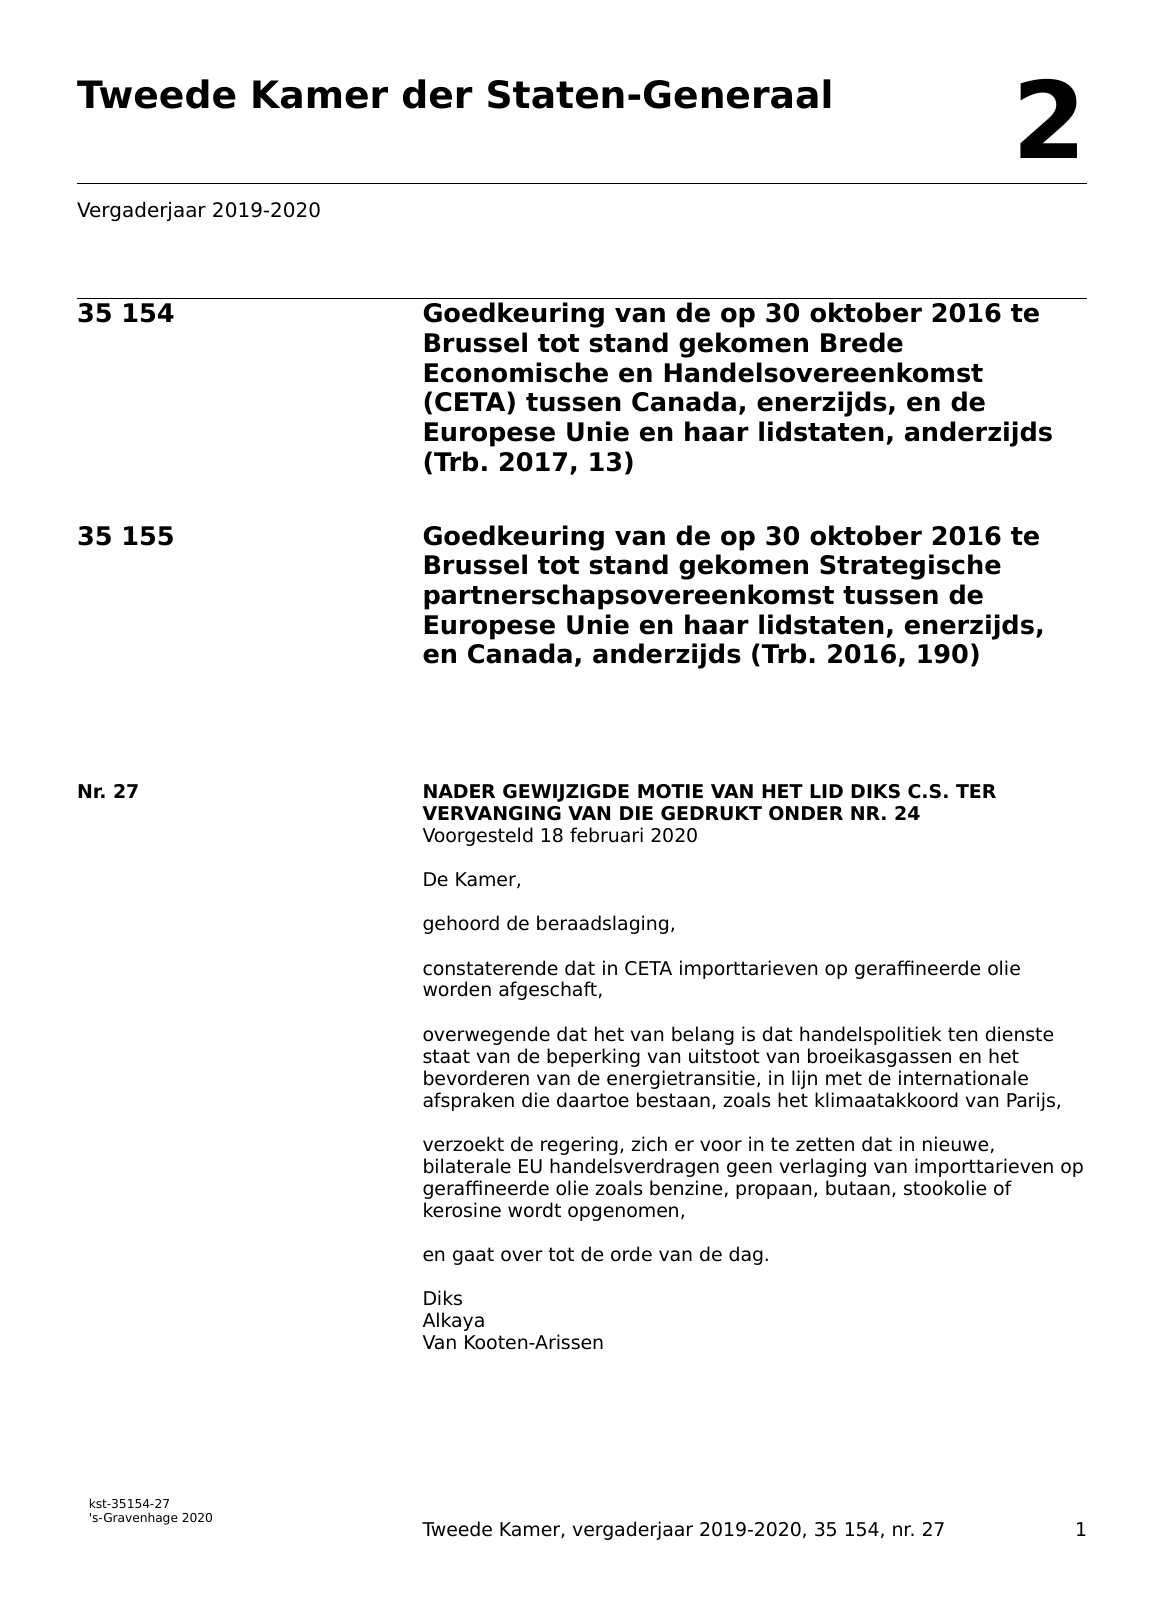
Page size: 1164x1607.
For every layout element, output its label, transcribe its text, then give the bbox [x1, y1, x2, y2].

text constaterende dat in CETA importtarieven op geraffineerde olie worden afgeschaft, [422, 957, 1087, 1001]
subtitle Nr. 27 NADER GEWIJZIGDE MOTIE VAN HET LID DIKS C.S. TER VERVANGING VAN DIE GEDRUKT ONDER NR. 24 [77, 781, 1087, 825]
text verzoekt de regering, zich er voor in te zetten dat in nieuwe, bilaterale EU handelsverdragen geen verlaging van importtarieven op geraffineerde olie zoals benzine, propaan, butaan, stookolie of kerosine wordt opgenomen, [422, 1134, 1087, 1222]
text Van Kooten-Arissen [422, 1332, 1087, 1354]
text Diks [422, 1288, 1087, 1310]
text en gaat over tot de orde van de dag. [422, 1244, 1087, 1266]
text Voorgesteld 18 februari 2020 [422, 825, 1087, 847]
text Alkaya [422, 1310, 1087, 1332]
table_header Tweede Kamer der Staten-Generaal [77, 59, 886, 183]
text 's-Gravenhage 2020 [88, 1511, 323, 1525]
table_cell Vergaderjaar 2019-2020 [77, 184, 1087, 298]
text gehoord de beraadslaging, [422, 913, 1087, 935]
text kst-35154-27 [88, 1497, 323, 1511]
subtitle 35 155 Goedkeuring van de op 30 oktober 2016 te Brussel tot stand gekomen Strategische partnerschapsovereenkomst tussen de Europese Unie en haar lidstaten, enerzijds, en Canada, anderzijds (Trb. 2016, 190) [77, 521, 1087, 670]
table_header 2 [886, 59, 1087, 183]
text De Kamer, [422, 869, 1087, 891]
text overwegende dat het van belang is dat handelspolitiek ten dienste staat van de beperking van uitstoot van broeikasgassen en het bevorderen van de energietransitie, in lijn met de internationale afspraken die daartoe bestaan, zoals het klimaatakkoord van Parijs, [422, 1023, 1087, 1111]
subtitle 35 154 Goedkeuring van de op 30 oktober 2016 te Brussel tot stand gekomen Brede Economische en Handelsovereenkomst (CETA) tussen Canada, enerzijds, en de Europese Unie en haar lidstaten, anderzijds (Trb. 2017, 13) [77, 299, 1087, 477]
